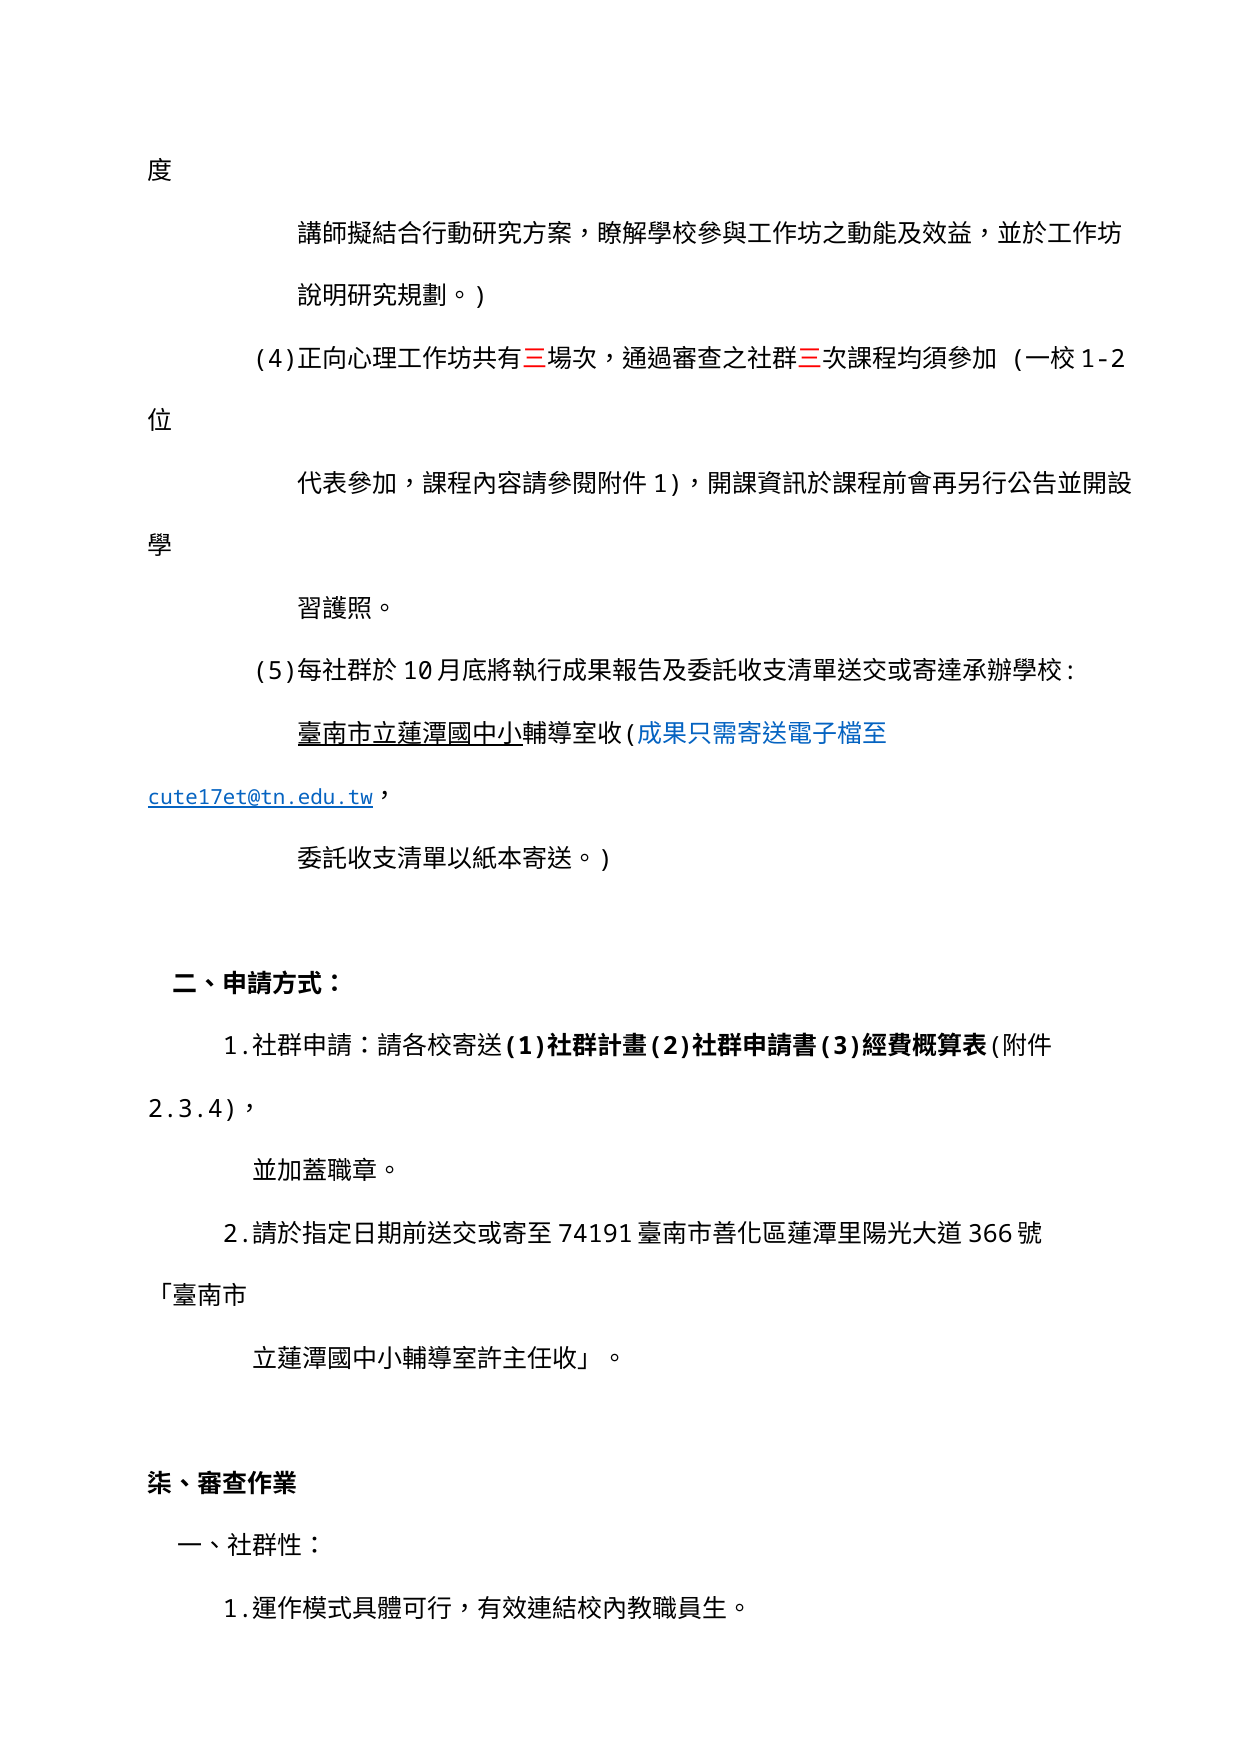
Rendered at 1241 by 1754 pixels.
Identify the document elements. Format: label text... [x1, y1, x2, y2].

text (4)正向心理工作坊共有三場次，通過審查之社群三次課程均須參加 (一校1-2位 [148, 314, 1137, 439]
text 講師擬結合行動研究方案，瞭解學校參與工作坊之動能及效益，並於工作坊 [148, 189, 1137, 252]
text 說明研究規劃。) [148, 252, 1137, 314]
text 臺南市立蓮潭國中小輔導室收(成果只需寄送電子檔至cute17et@tn.edu.tw， [148, 689, 1092, 814]
text 1.運作模式具體可行，有效連結校內教職員生。 [148, 1564, 1092, 1627]
text 2.請於指定日期前送交或寄至74191臺南市善化區蓮潭里陽光大道366號「臺南市 [148, 1189, 1092, 1314]
text 代表參加，課程內容請參閱附件1)，開課資訊於課程前會再另行公告並開設學 [148, 439, 1137, 564]
text (5)每社群於10月底將執行成果報告及委託收支清單送交或寄達承辦學校: [148, 627, 1092, 689]
text 一、社群性： [148, 1502, 1092, 1564]
text 委託收支清單以紙本寄送。) [148, 814, 1092, 877]
text 習護照。 [148, 564, 1137, 627]
text 並加蓋職章。 [148, 1127, 1122, 1189]
text 立蓮潭國中小輔導室許主任收」。 [148, 1314, 1092, 1377]
text 1.社群申請：請各校寄送(1)社群計畫(2)社群申請書(3)經費概算表(附件2.3.4)， [148, 1002, 1122, 1127]
text 度 [148, 127, 1137, 189]
text 柒、審查作業 [148, 1439, 1092, 1502]
text 二、申請方式： [148, 939, 1092, 1002]
